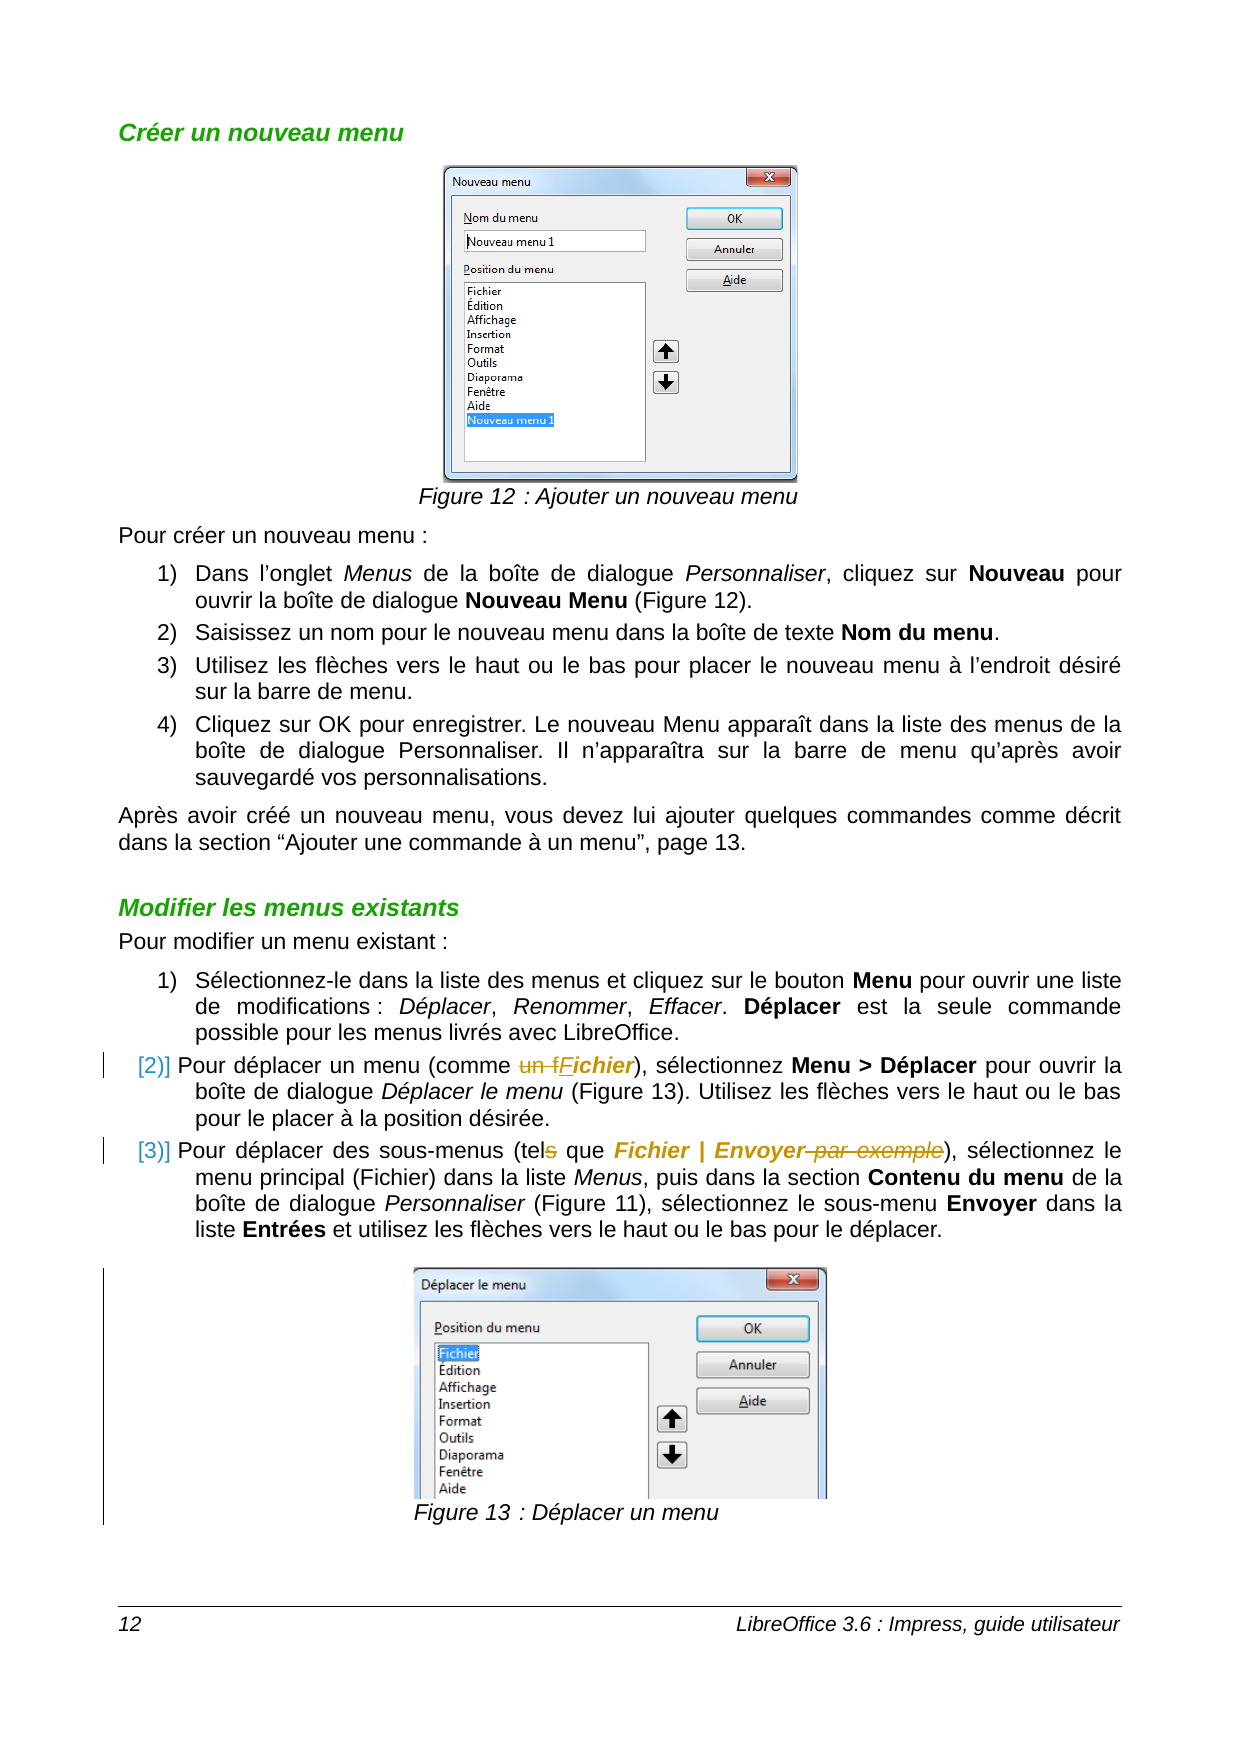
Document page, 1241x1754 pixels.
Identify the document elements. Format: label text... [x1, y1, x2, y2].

list Utilisez les flèches vers le haut ou le bas pour placer le nouveau menu à l’endroit désiré sur la barre de menu. [177, 652, 1122, 705]
text Pour modifier un menu existant : [118, 928, 1122, 954]
subtitle Modifier les menus existants [118, 893, 1122, 921]
text Après avoir créé un nouveau menu, vous devez lui ajouter quelques commandes comme décrit dans la section “Ajouter une commande à un menu”, page 13. [118, 802, 1122, 855]
list Cliquez sur OK pour enregistrer. Le nouveau Menu apparaît dans la liste des menus de la boîte de dialogue Personnaliser. Il n’apparaîtra sur la barre de menu qu’après avoir sauvegardé vos personnalisations. [177, 711, 1122, 790]
text Pour créer un nouveau menu : [118, 522, 1122, 548]
text Figure 13 : Déplacer un menu [413, 1499, 827, 1525]
list Dans l’onglet Menus de la boîte de dialogue Personnaliser, cliquez sur Nouveau pour ouvrir la boîte de dialogue Nouveau Menu (Figure 12). [177, 560, 1122, 613]
list Pour déplacer un menu (comme Fichier), sélectionnez Menu > Déplacer pour ouvrir la boîte de dialogue Déplacer le menu (Figure 13). Utilisez les flèches vers le haut ou le bas pour le placer à la position désirée. [177, 1052, 1122, 1131]
picture [413, 1267, 828, 1499]
picture [442, 165, 798, 483]
list Sélectionnez-le dans la liste des menus et cliquez sur le bouton Menu pour ouvrir une liste de modifications : Déplacer, Renommer, Effacer. Déplacer est la seule commande possible pour les menus livrés avec LibreOffice. [177, 967, 1122, 1046]
subtitle Créer un nouveau menu [118, 118, 1122, 147]
list Saisissez un nom pour le nouveau menu dans la boîte de texte Nom du menu. [177, 619, 1122, 646]
list Pour déplacer des sous-menus (tel que Fichier | Envoyer), sélectionnez le menu principal (Fichier) dans la liste Menus, puis dans la section Contenu du menu de la boîte de dialogue Personnaliser (Figure 11), sélectionnez le sous-menu Envoyer dans la liste Entrées et utilisez les flèches vers le haut ou le bas pour le déplacer. [177, 1137, 1122, 1243]
text Figure 12 : Ajouter un nouveau menu [418, 166, 822, 509]
